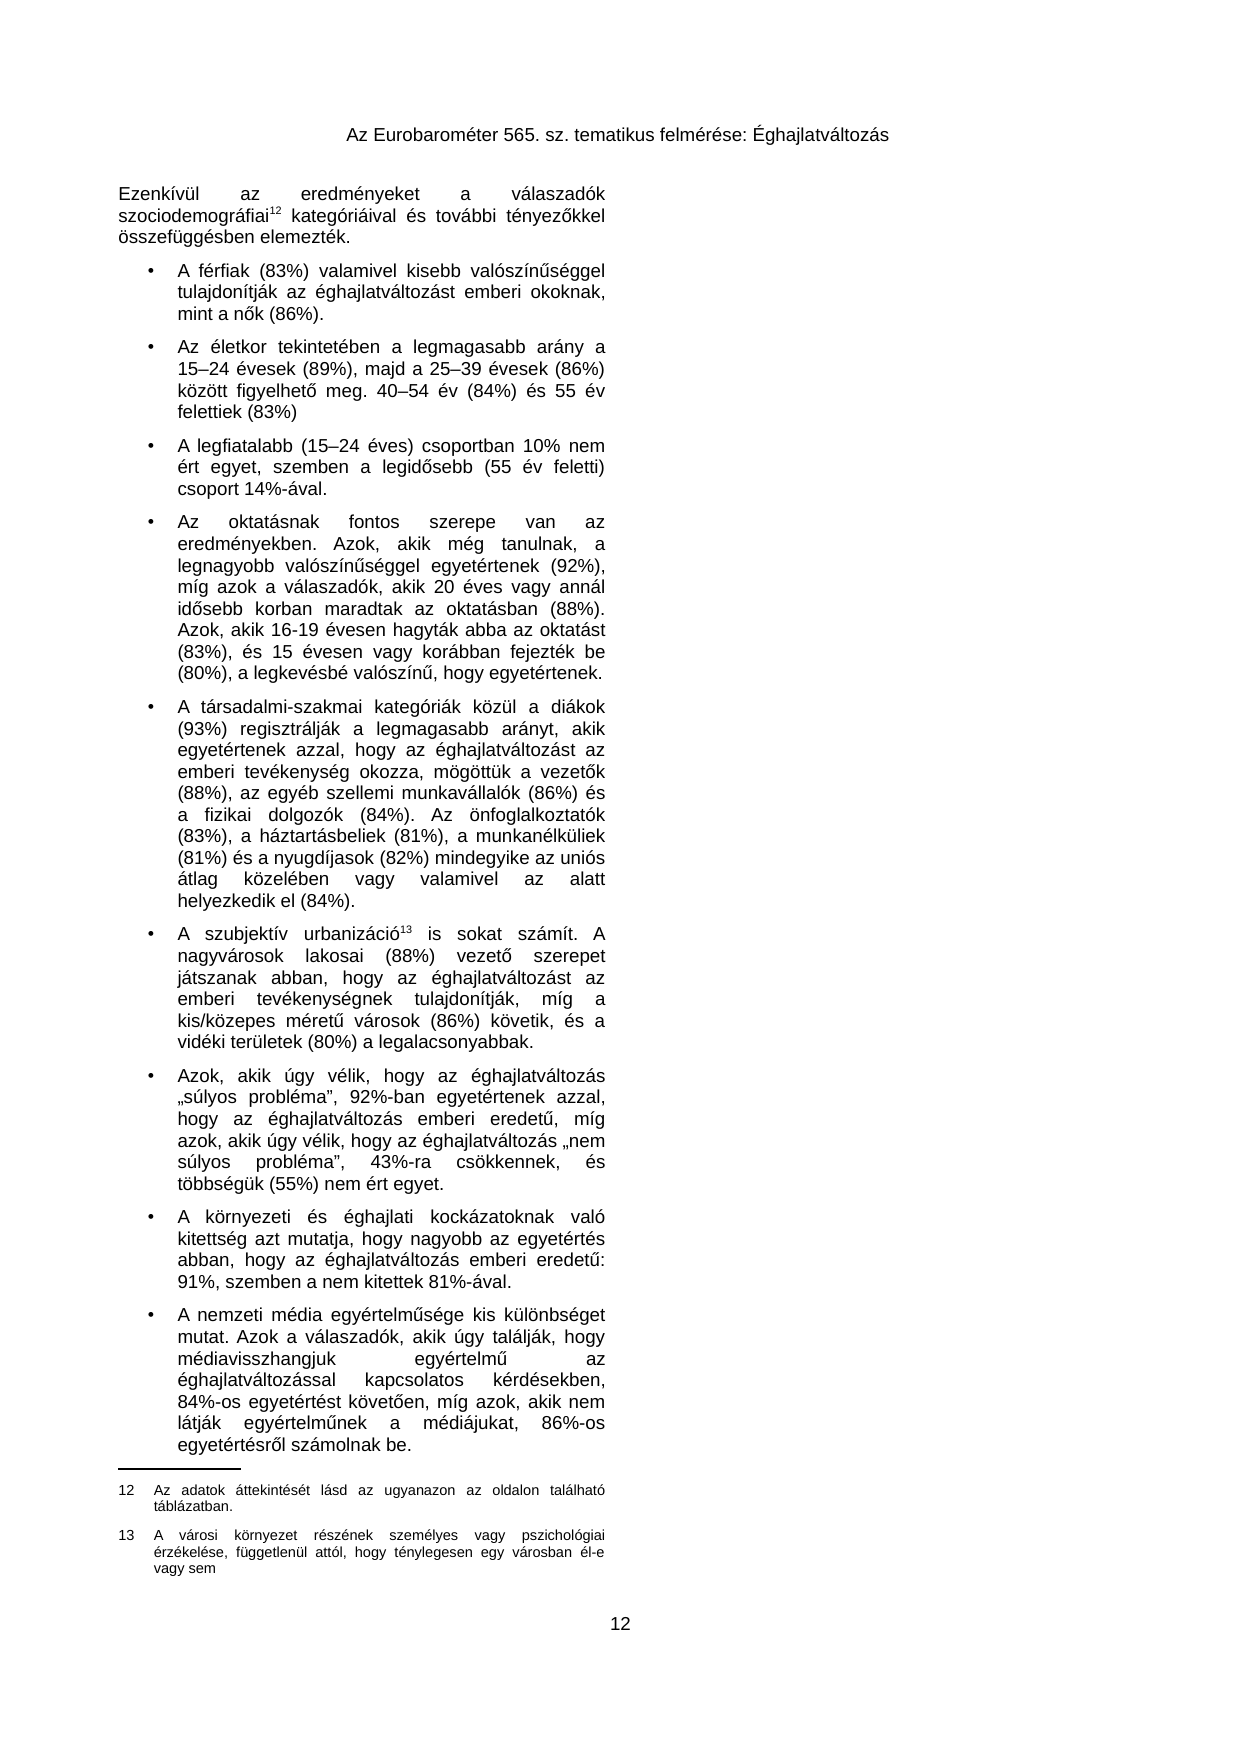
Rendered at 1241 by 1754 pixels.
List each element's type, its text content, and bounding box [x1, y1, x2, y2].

list A társadalmi-szakmai kategóriák közül a diákok (93%) regisztrálják a legmagasabb arányt, akik egyetértenek azzal, hogy az éghajlatváltozást az emberi tevékenység okozza, mögöttük a vezetők (88%), az egyéb szellemi munkavállalók (86%) és a fizikai dolgozók (84%). Az önfoglalkoztatók (83%), a háztartásbeliek (81%), a munkanélküliek (81%) és a nyugdíjasok (82%) mindegyike az uniós átlag közelében vagy valamivel az alatt helyezkedik el (84%). [148, 696, 605, 911]
list A legfiatalabb (15–24 éves) csoportban 10% nem ért egyet, szemben a legidősebb (55 év feletti) csoport 14%-ával. [148, 434, 605, 499]
list Az oktatásnak fontos szerepe van az eredményekben. Azok, akik még tanulnak, a legnagyobb valószínűséggel egyetértenek (92%), míg azok a válaszadók, akik 20 éves vagy annál idősebb korban maradtak az oktatásban (88%). Azok, akik 16-19 évesen hagyták abba az oktatást (83%), és 15 évesen vagy korábban fejezték be (80%), a legkevésbé valószínű, hogy egyetértenek. [148, 511, 605, 684]
list A városi környezet részének személyes vagy pszichológiai érzékelése, függetlenül attól, hogy ténylegesen egy városban él-e vagy sem [118, 1527, 605, 1577]
list A férfiak (83%) valamivel kisebb valószínűséggel tulajdonítják az éghajlatváltozást emberi okoknak, mint a nők (86%). [148, 259, 605, 324]
text Ezenkívül az eredményeket a válaszadók szociodemográfiai kategóriáival és további tényezőkkel összefüggésben elemezték. [118, 183, 605, 248]
text Az adatok áttekintését lásd az ugyanazon az oldalon található táblázatban. [118, 1481, 605, 1515]
list A szubjektív urbanizáció is sokat számít. A nagyvárosok lakosai (88%) vezető szerepet játszanak abban, hogy az éghajlatváltozást az emberi tevékenységnek tulajdonítják, míg a kis/közepes méretű városok (86%) követik, és a vidéki területek (80%) a legalacsonyabbak. [148, 923, 605, 1053]
list A környezeti és éghajlati kockázatoknak való kitettség azt mutatja, hogy nagyobb az egyetértés abban, hogy az éghajlatváltozás emberi eredetű: 91%, szemben a nem kitettek 81%-ával. [148, 1206, 605, 1292]
list Az életkor tekintetében a legmagasabb arány a 15–24 évesek (89%), majd a 25–39 évesek (86%) között figyelhető meg. 40–54 év (84%) és 55 év felettiek (83%) [148, 336, 605, 423]
list Azok, akik úgy vélik, hogy az éghajlatváltozás „súlyos probléma”, 92%-ban egyetértenek azzal, hogy az éghajlatváltozás emberi eredetű, míg azok, akik úgy vélik, hogy az éghajlatváltozás „nem súlyos probléma”, 43%-ra csökkennek, és többségük (55%) nem ért egyet. [148, 1064, 605, 1194]
list A nemzeti média egyértelműsége kis különbséget mutat. Azok a válaszadók, akik úgy találják, hogy médiavisszhangjuk egyértelmű az éghajlatváltozással kapcsolatos kérdésekben, 84%-os egyetértést követően, míg azok, akik nem látják egyértelműnek a médiájukat, 86%-os egyetértésről számolnak be. [148, 1304, 605, 1455]
